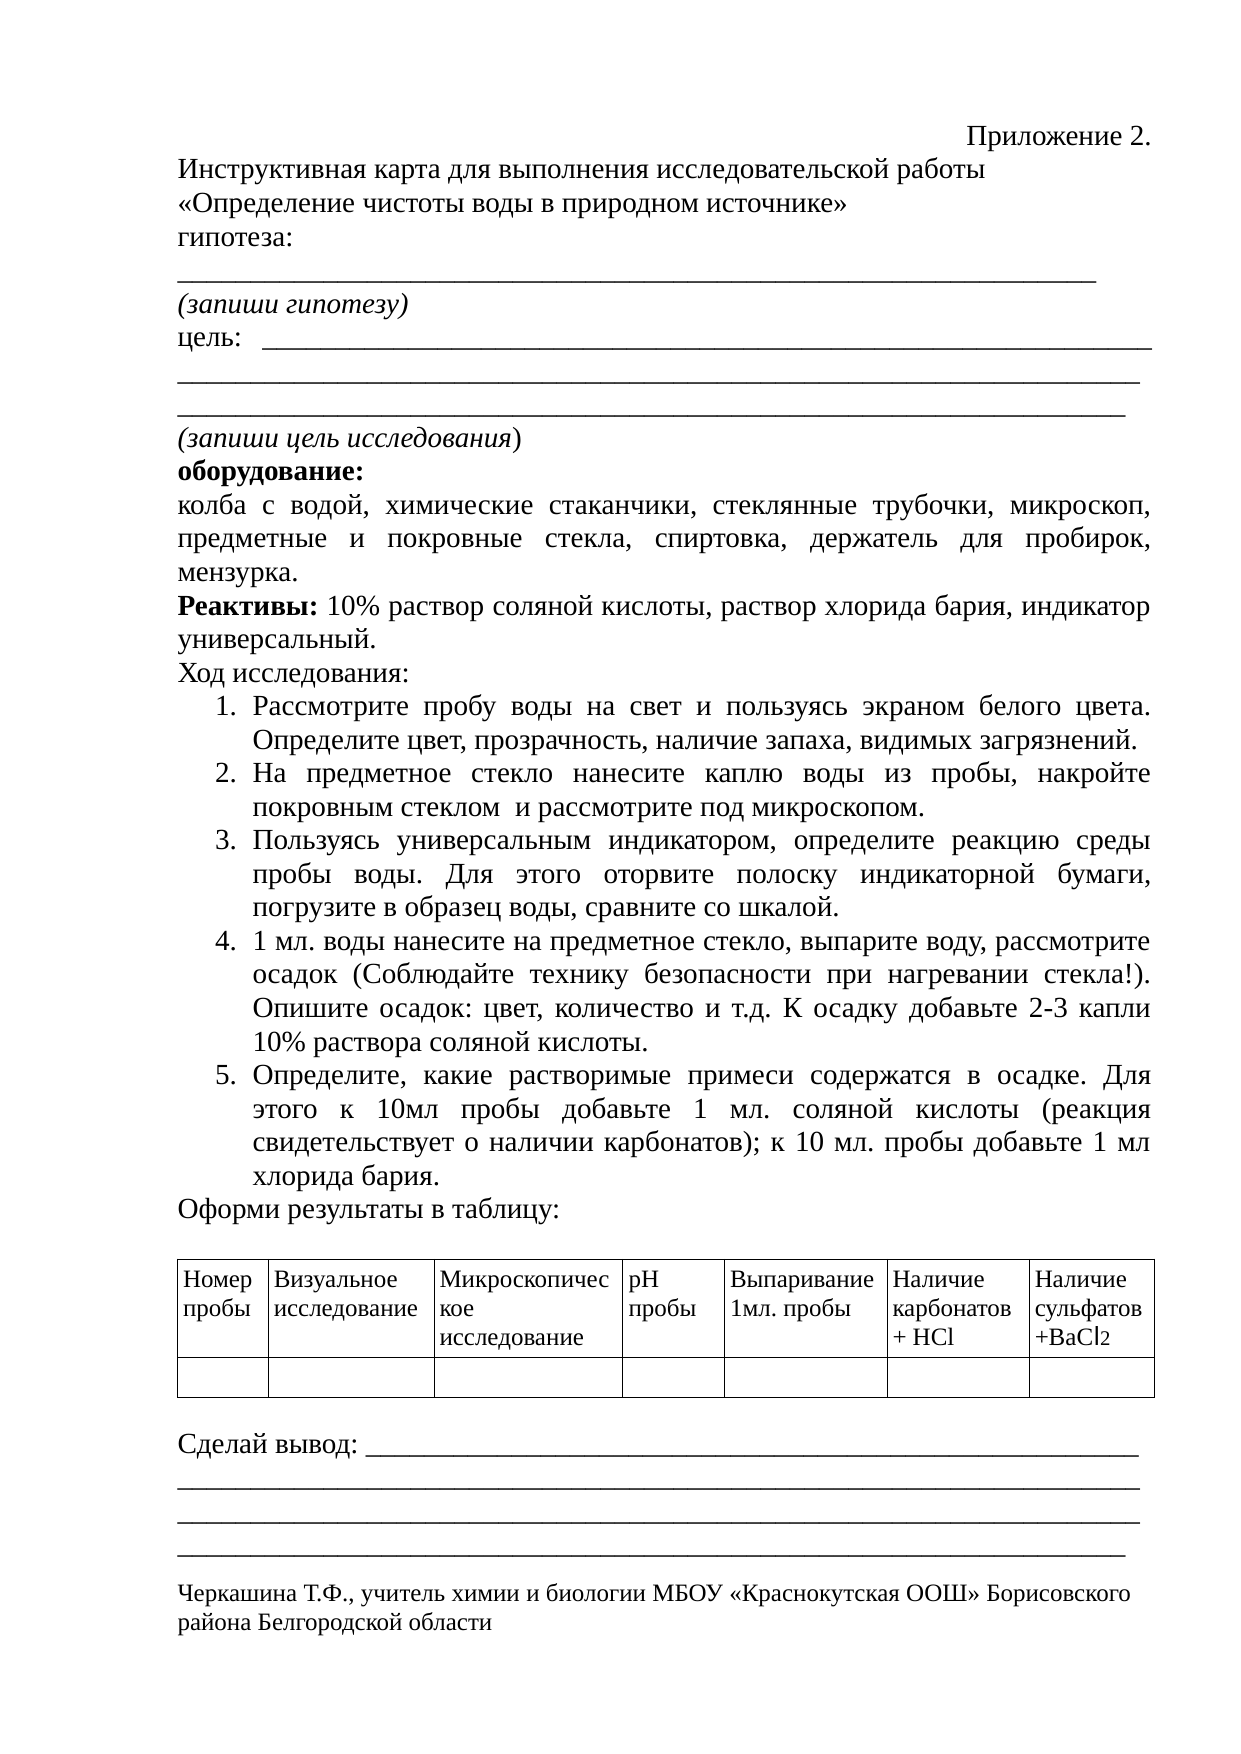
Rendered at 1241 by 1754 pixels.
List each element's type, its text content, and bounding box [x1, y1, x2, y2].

text (запиши цель исследования) [177, 420, 1152, 453]
list Определите, какие растворимые примеси содержатся в осадке. Для этого к 10мл пробы добавьте 1 мл. соляной кислоты (реакция свидетельствует о наличии карбонатов); к 10 мл. пробы добавьте 1 мл хлорида бария. [215, 1057, 1152, 1191]
text гипотеза: [177, 219, 1152, 252]
text цель: _____________________________________________________________ ___________________________________________________________________________________________________________________________________ [177, 319, 1152, 420]
text «Определение чистоты воды в природном источнике» [177, 185, 1152, 219]
text _____________________________________________________________________________________________________________________________________________________________________________________________________ [177, 1459, 1152, 1560]
text Ход исследования: [177, 655, 1152, 688]
table_header Наличие сульфатов +ВаСl2 [1030, 1260, 1154, 1357]
text _______________________________________________________________ [177, 252, 1152, 286]
table_cell [178, 1358, 268, 1397]
text Оформи результаты в таблицу: [177, 1191, 1152, 1225]
text оборудование: [177, 453, 1152, 487]
text (запиши гипотезу) [177, 286, 1152, 319]
table_header Визуальное исследование [269, 1260, 434, 1357]
table_cell [1030, 1358, 1154, 1397]
table_header Микроскопическое исследование [435, 1260, 622, 1357]
table_header Наличие карбонатов + HCl [888, 1260, 1029, 1357]
table_cell [269, 1358, 434, 1397]
list 1 мл. воды нанесите на предметное стекло, выпарите воду, рассмотрите осадок (Соблюдайте технику безопасности при нагревании стекла!). Опишите осадок: цвет, количество и т.д. К осадку добавьте 2-3 капли 10% раствора соляной кислоты. [215, 923, 1152, 1057]
table_header Выпаривание 1мл. пробы [725, 1260, 887, 1357]
text Сделай вывод: _____________________________________________________ [177, 1426, 1152, 1459]
table_cell [623, 1358, 724, 1397]
text Инструктивная карта для выполнения исследовательской работы [177, 152, 1152, 185]
text Реактивы: 10% раствор соляной кислоты, раствор хлорида бария, индикатор универсальный. [177, 588, 1152, 655]
text Приложение 2. [177, 118, 1152, 152]
table_header Номер пробы [178, 1260, 268, 1357]
list Рассмотрите пробу воды на свет и пользуясь экраном белого цвета. Определите цвет, прозрачность, наличие запаха, видимых загрязнений. [215, 688, 1152, 755]
table_cell [725, 1358, 887, 1397]
list Пользуясь универсальным индикатором, определите реакцию среды пробы воды. Для этого оторвите полоску индикаторной бумаги, погрузите в образец воды, сравните со шкалой. [215, 822, 1152, 923]
table_header рН пробы [623, 1260, 724, 1357]
text колба с водой, химические стаканчики, стеклянные трубочки, микроскоп, предметные и покровные стекла, спиртовка, держатель для пробирок, мензурка. [177, 487, 1152, 588]
table_cell [435, 1358, 622, 1397]
list На предметное стекло нанесите каплю воды из пробы, накройте покровным стеклом и рассмотрите под микроскопом. [215, 755, 1152, 822]
table_cell [888, 1358, 1029, 1397]
